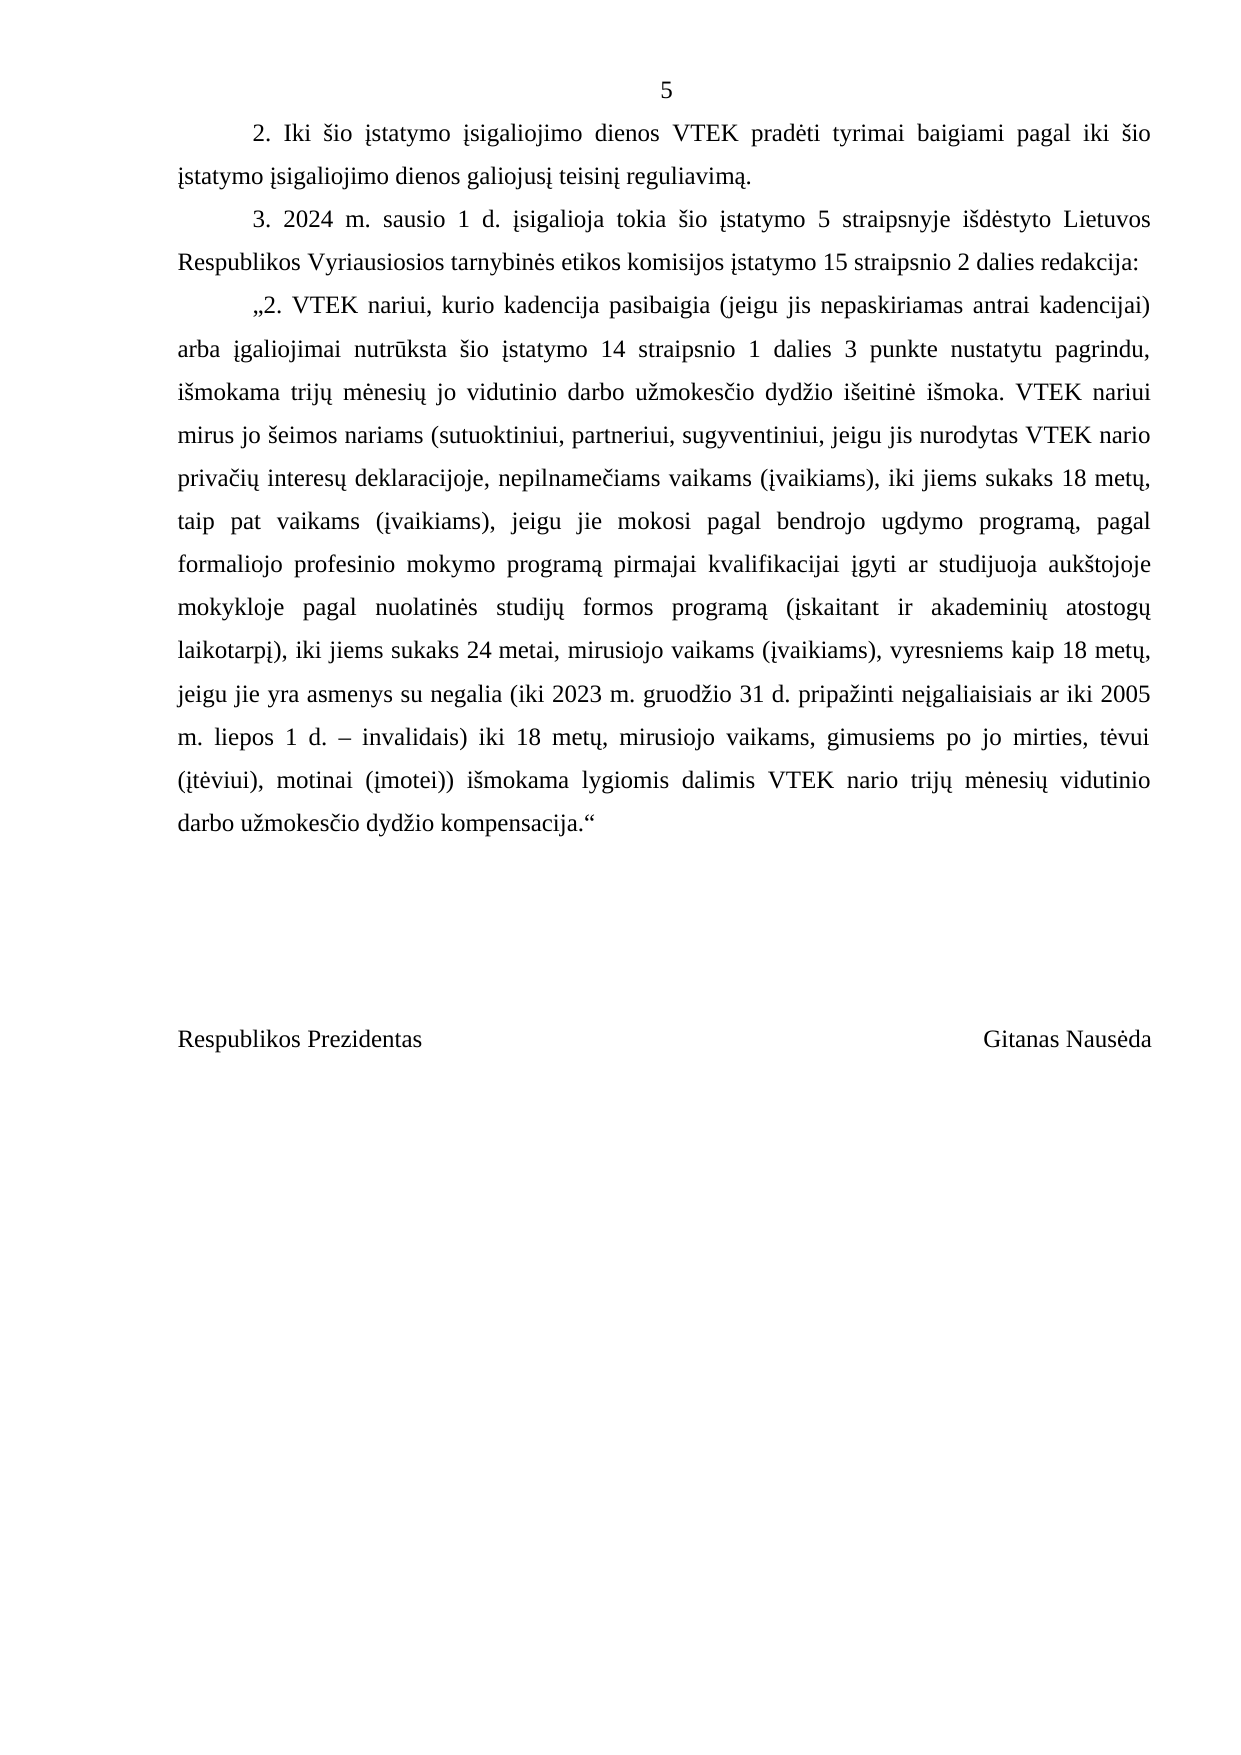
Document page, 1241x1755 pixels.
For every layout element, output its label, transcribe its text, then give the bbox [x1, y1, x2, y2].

text Respublikos Prezidentas Gitanas Nausėda [177, 1024, 1152, 1052]
text 2. Iki šio įstatymo įsigaliojimo dienos VTEK pradėti tyrimai baigiami pagal iki šio įstatymo įsigaliojimo dienos galiojusį teisinį reguliavimą. [177, 118, 1152, 190]
text 3. 2024 m. sausio 1 d. įsigalioja tokia šio įstatymo 5 straipsnyje išdėstyto Lietuvos Respublikos Vyriausiosios tarnybinės etikos komisijos įstatymo 15 straipsnio 2 dalies redakcija: [177, 204, 1152, 276]
text „2. VTEK nariui, kurio kadencija pasibaigia (jeigu jis nepaskiriamas antrai kadencijai) arba įgaliojimai nutrūksta šio įstatymo 14 straipsnio 1 dalies 3 punkte nustatytu pagrindu, išmokama trijų mėnesių jo vidutinio darbo užmokesčio dydžio išeitinė išmoka. VTEK nariui mirus jo šeimos nariams (sutuoktiniui, partneriui, sugyventiniui, jeigu jis nurodytas VTEK nario privačių interesų deklaracijoje, nepilnamečiams vaikams (įvaikiams), iki jiems sukaks 18 metų, taip pat vaikams (įvaikiams), jeigu jie mokosi pagal bendrojo ugdymo programą, pagal formaliojo profesinio mokymo programą pirmajai kvalifikacijai įgyti ar studijuoja aukštojoje mokykloje pagal nuolatinės studijų formos programą (įskaitant ir akademinių atostogų laikotarpį), iki jiems sukaks 24 metai, mirusiojo vaikams (įvaikiams), vyresniems kaip 18 metų, jeigu jie yra asmenys su negalia (iki 2023 m. gruodžio 31 d. pripažinti neįgaliaisiais ar iki 2005 m. liepos 1 d. – invalidais) iki 18 metų, mirusiojo vaikams, gimusiems po jo mirties, tėvui (įtėviui), motinai (įmotei)) išmokama lygiomis dalimis VTEK nario trijų mėnesių vidutinio darbo užmokesčio dydžio kompensacija.“ [177, 291, 1152, 837]
